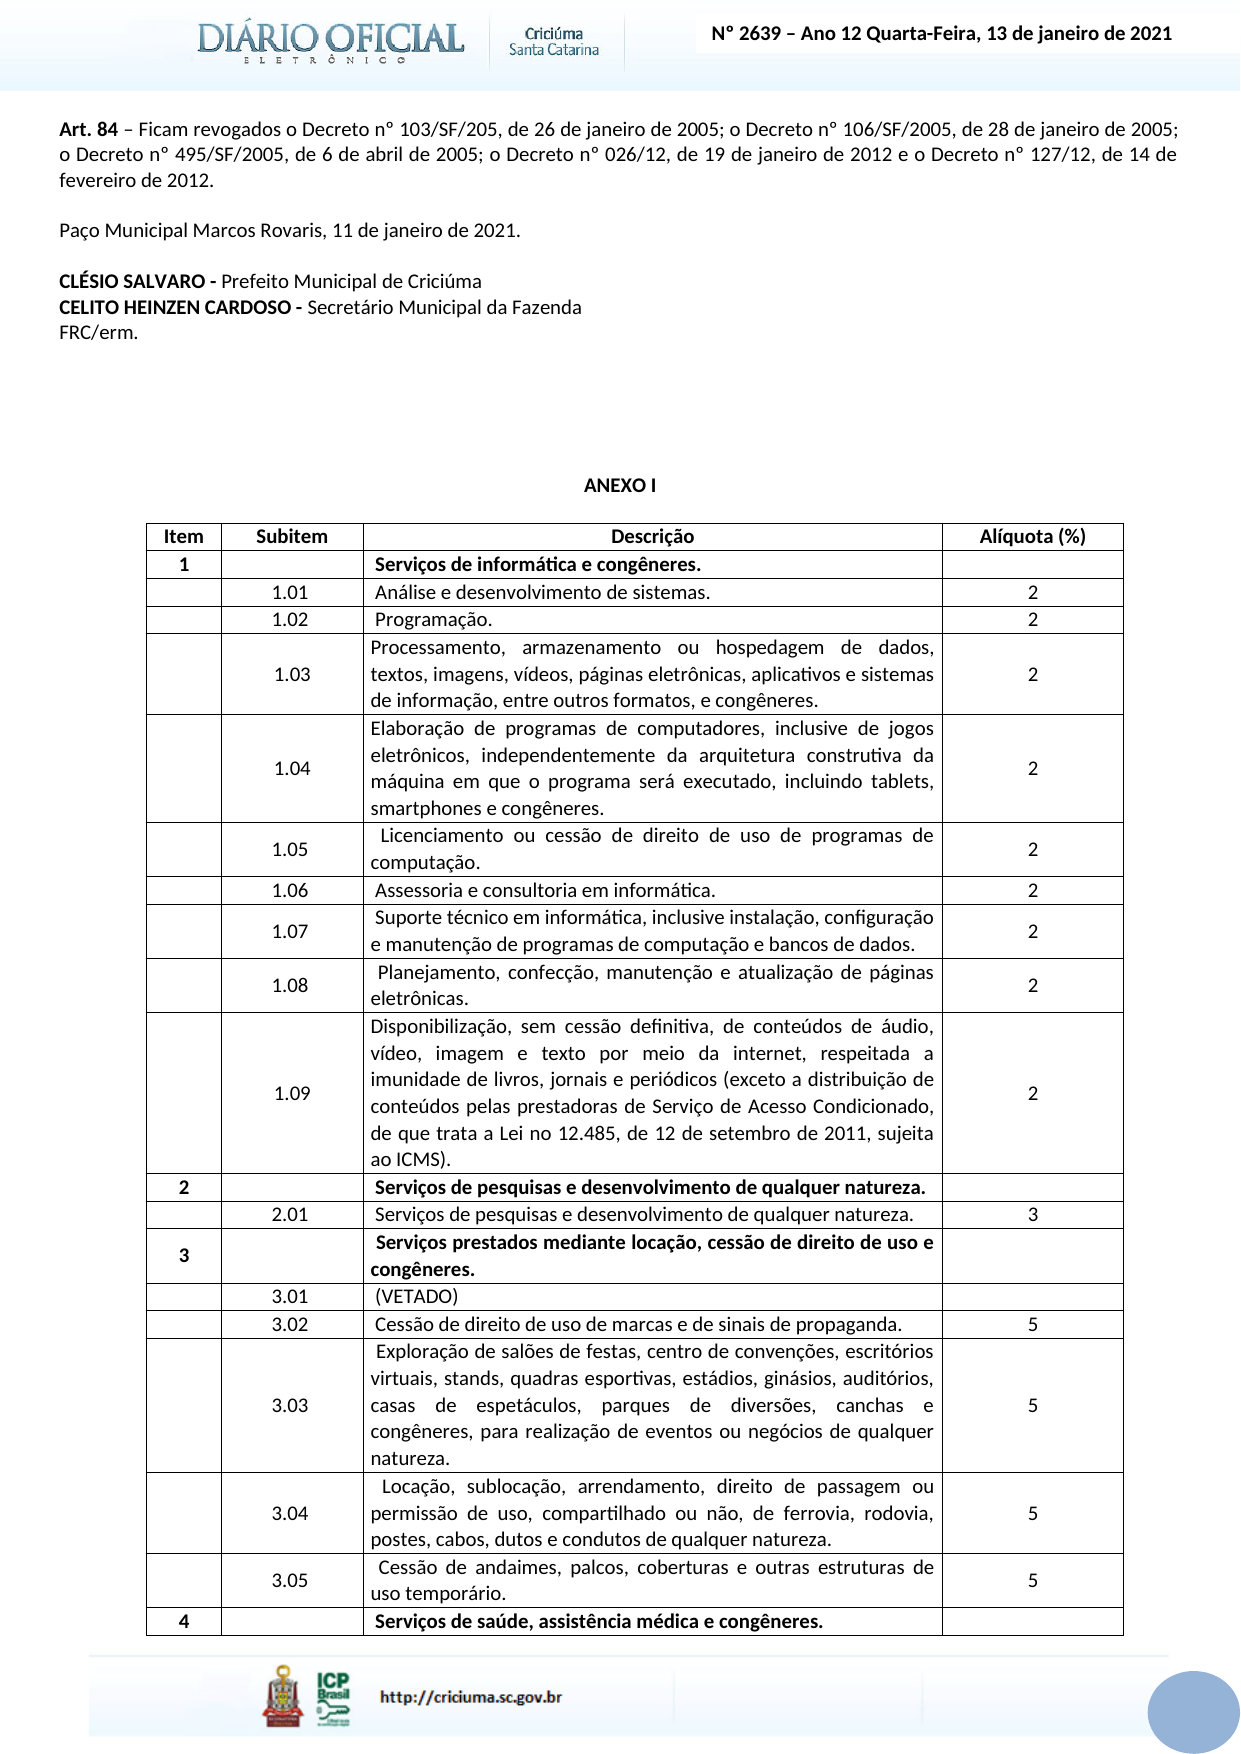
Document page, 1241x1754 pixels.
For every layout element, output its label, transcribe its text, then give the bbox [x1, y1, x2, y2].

table_cell [222, 551, 363, 578]
table_cell 3.03 [222, 1339, 363, 1472]
table_cell (VETADO) [364, 1284, 942, 1310]
table_cell 2 [943, 634, 1123, 714]
table_cell 1.01 [222, 579, 363, 606]
table_cell [147, 579, 221, 606]
table_cell [147, 1339, 221, 1472]
table_cell 5 [943, 1339, 1123, 1472]
table_cell 2.01 [222, 1202, 363, 1228]
table_cell Programação. [364, 607, 942, 633]
table_cell Análise e desenvolvimento de sistemas. [364, 579, 942, 606]
text ANEXO I [59, 472, 1181, 497]
table_cell Elaboração de programas de computadores, inclusive de jogos eletrônicos, independentemente da arquitetura construtiva da máquina em que o programa será executado, incluindo tablets, smartphones e congêneres. [364, 715, 942, 822]
table_cell Processamento, armazenamento ou hospedagem de dados, textos, imagens, vídeos, páginas eletrônicas, aplicativos e sistemas de informação, entre outros formatos, e congêneres. [364, 634, 942, 714]
table_cell 1.05 [222, 823, 363, 876]
table_cell [147, 634, 221, 714]
table_cell 2 [943, 579, 1123, 606]
table_cell Serviços de pesquisas e desenvolvimento de qualquer natureza. [364, 1174, 942, 1201]
table_cell [147, 1554, 221, 1607]
table_cell 3 [943, 1202, 1123, 1228]
table_cell 1.07 [222, 905, 363, 958]
table_cell Cessão de andaimes, palcos, coberturas e outras estruturas de uso temporário. [364, 1554, 942, 1607]
table_cell Planejamento, confecção, manutenção e atualização de páginas eletrônicas. [364, 959, 942, 1012]
table_cell [147, 1284, 221, 1310]
table_cell 1.03 [222, 634, 363, 714]
table_cell [147, 607, 221, 633]
table_header Item [147, 524, 221, 550]
table_cell [147, 1202, 221, 1228]
table_cell 4 [147, 1608, 221, 1635]
table_cell 2 [147, 1174, 221, 1201]
text CLÉSIO SALVARO - Prefeito Municipal de Criciúma [59, 268, 1181, 294]
table_cell [943, 1174, 1123, 1201]
table_cell [943, 1229, 1123, 1282]
table_cell 5 [943, 1473, 1123, 1553]
table_cell 2 [943, 877, 1123, 903]
table_cell 1.06 [222, 877, 363, 903]
table_cell [147, 715, 221, 822]
table_cell [943, 551, 1123, 578]
table_cell [147, 1473, 221, 1553]
table_header Descrição [364, 524, 942, 550]
table_cell Serviços prestados mediante locação, cessão de direito de uso e congêneres. [364, 1229, 942, 1282]
table_cell [222, 1608, 363, 1635]
table_cell 2 [943, 715, 1123, 822]
text Paço Municipal Marcos Rovaris, 11 de janeiro de 2021. [59, 218, 1181, 243]
table_cell Serviços de pesquisas e desenvolvimento de qualquer natureza. [364, 1202, 942, 1228]
table_header Alíquota (%) [943, 524, 1123, 550]
table_cell [943, 1284, 1123, 1310]
table_cell [147, 959, 221, 1012]
table_header Subitem [222, 524, 363, 550]
table_cell [147, 823, 221, 876]
table_cell Suporte técnico em informática, inclusive instalação, configuração e manutenção de programas de computação e bancos de dados. [364, 905, 942, 958]
table_cell 2 [943, 823, 1123, 876]
text CELITO HEINZEN CARDOSO - Secretário Municipal da Fazenda [59, 294, 1181, 319]
table_cell Disponibilização, sem cessão definitiva, de conteúdos de áudio, vídeo, imagem e texto por meio da internet, respeitada a imunidade de livros, jornais e periódicos (exceto a distribuição de conteúdos pelas prestadoras de Serviço de Acesso Condicionado, de que trata a Lei no 12.485, de 12 de setembro de 2011, sujeita ao ICMS). [364, 1013, 942, 1173]
table_cell [147, 905, 221, 958]
table_cell [147, 877, 221, 903]
table_cell 1.09 [222, 1013, 363, 1173]
table_cell Licenciamento ou cessão de direito de uso de programas de computação. [364, 823, 942, 876]
table_cell [147, 1311, 221, 1338]
table_cell Exploração de salões de festas, centro de convenções, escritórios virtuais, stands, quadras esportivas, estádios, ginásios, auditórios, casas de espetáculos, parques de diversões, canchas e congêneres, para realização de eventos ou negócios de qualquer natureza. [364, 1339, 942, 1472]
table_cell 2 [943, 607, 1123, 633]
table_cell Serviços de informática e congêneres. [364, 551, 942, 578]
table_cell [147, 1013, 221, 1173]
table_cell 2 [943, 959, 1123, 1012]
table_cell 5 [943, 1311, 1123, 1338]
table_cell 3.04 [222, 1473, 363, 1553]
table_cell 1.04 [222, 715, 363, 822]
table_cell [222, 1174, 363, 1201]
text FRC/erm. [59, 319, 1181, 345]
table_cell Locação, sublocação, arrendamento, direito de passagem ou permissão de uso, compartilhado ou não, de ferrovia, rodovia, postes, cabos, dutos e condutos de qualquer natureza. [364, 1473, 942, 1553]
table_cell [222, 1229, 363, 1282]
table_cell Assessoria e consultoria em informática. [364, 877, 942, 903]
table_cell 2 [943, 1013, 1123, 1173]
table_cell 3.01 [222, 1284, 363, 1310]
table_cell 3.05 [222, 1554, 363, 1607]
table_cell [943, 1608, 1123, 1635]
table_cell 5 [943, 1554, 1123, 1607]
table_cell Cessão de direito de uso de marcas e de sinais de propaganda. [364, 1311, 942, 1338]
table_cell Serviços de saúde, assistência médica e congêneres. [364, 1608, 942, 1635]
table_cell 1.08 [222, 959, 363, 1012]
text Art. 84 – Ficam revogados o Decreto nº 103/SF/205, de 26 de janeiro de 2005; o Decreto nº 106/SF/2005, de 28 de janeiro de 2005; o Decreto nº 495/SF/2005, de 6 de abril de 2005; o Decreto nº 026/12, de 19 de janeiro de 2012 e o Decreto nº 127/12, de 14 de fevereiro de 2012. [59, 116, 1181, 192]
table_cell 3.02 [222, 1311, 363, 1338]
table_cell 1.02 [222, 607, 363, 633]
table_cell 2 [943, 905, 1123, 958]
table_cell 3 [147, 1229, 221, 1282]
table_cell 1 [147, 551, 221, 578]
